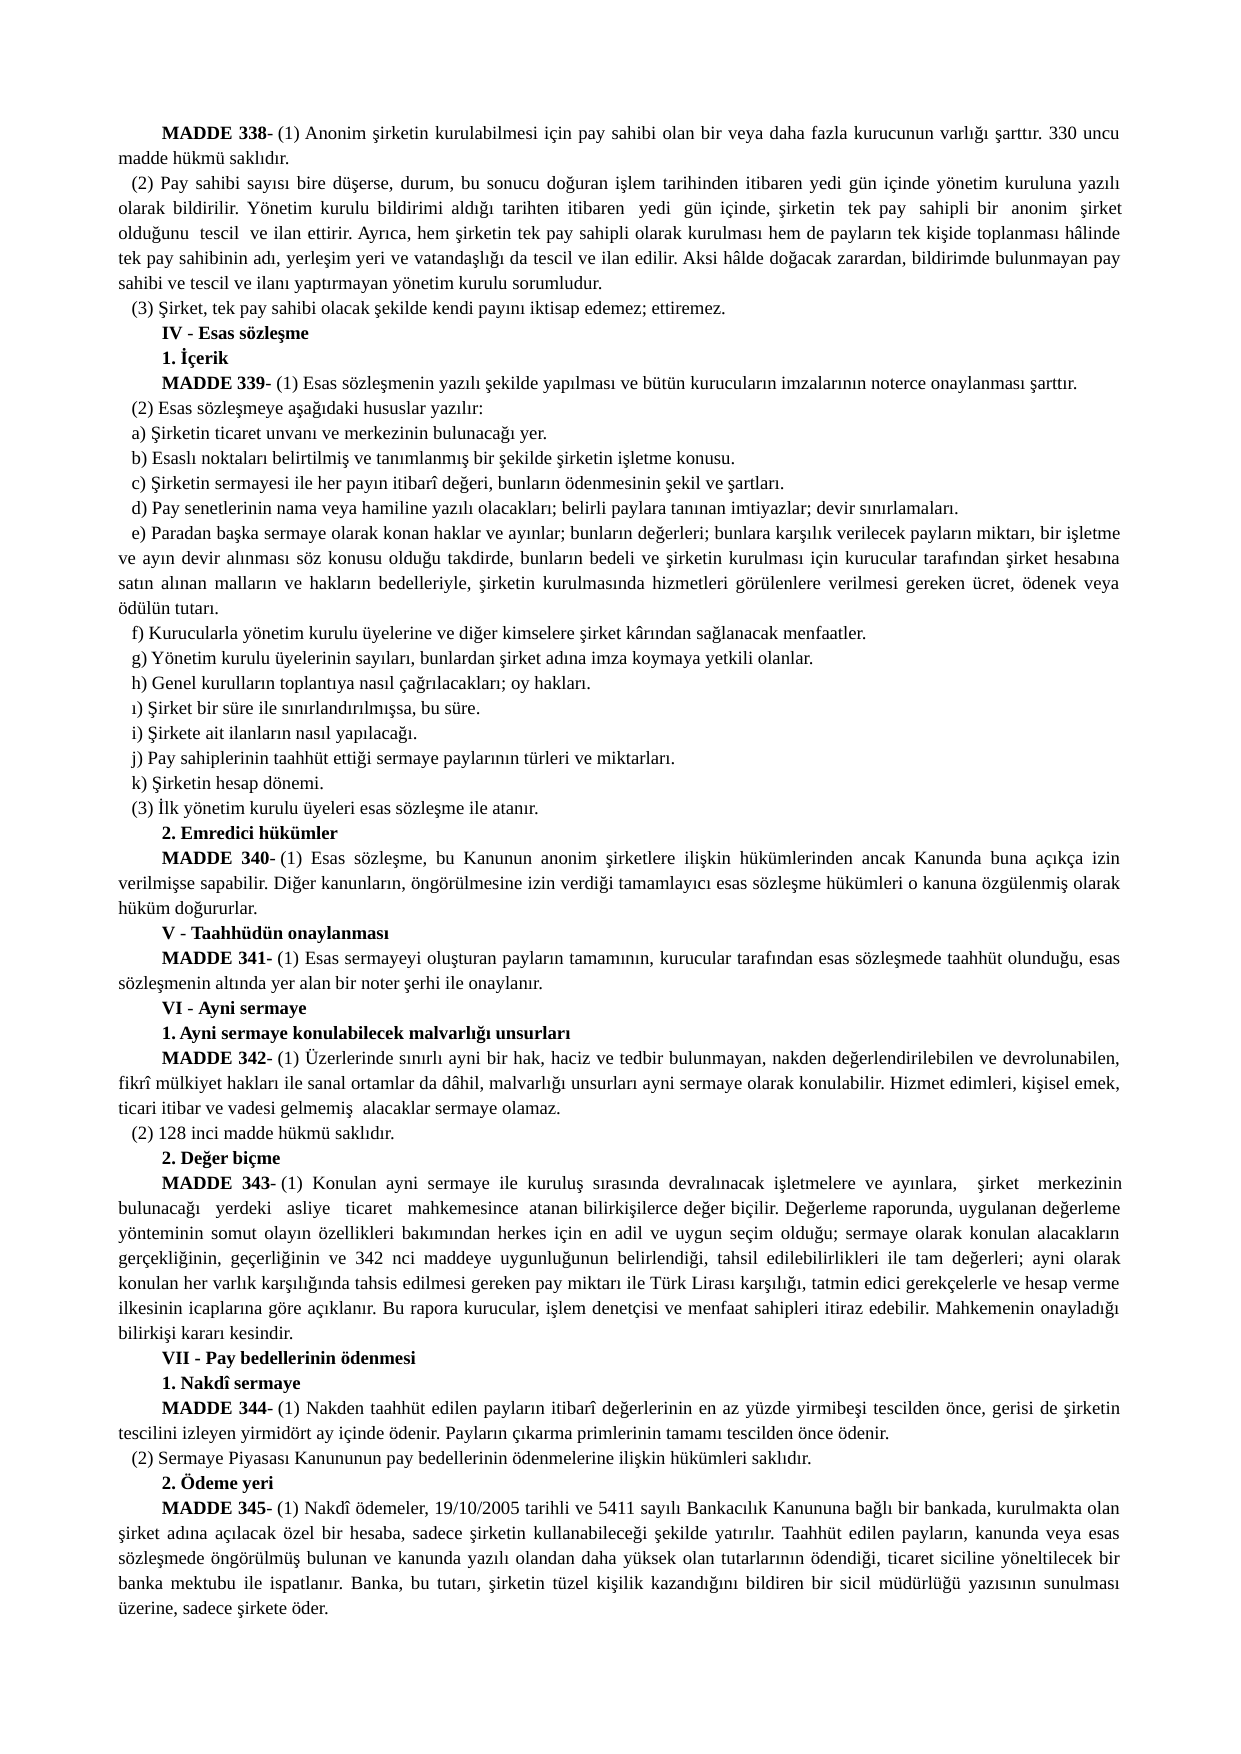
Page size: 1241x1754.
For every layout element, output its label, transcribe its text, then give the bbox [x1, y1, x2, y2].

text MADDE 339- (1) Esas sözleşmenin yazılı şekilde yapılması ve bütün kurucuların imzalarının noterce onaylanması şarttır. [118, 368, 1122, 393]
text 2. Emredici hükümler [118, 818, 1122, 843]
text e) Paradan başka sermaye olarak konan haklar ve ayınlar; bunların değerleri; bunlara karşılık verilecek payların miktarı, bir işletme ve ayın devir alınması söz konusu olduğu takdirde, bunların bedeli ve şirketin kurulması için kurucular tarafından şirket hesabına satın alınan malların ve hakların bedelleriyle, şirketin kurulmasında hizmetleri görülenlere verilmesi gereken ücret, ödenek veya ödülün tutarı. [118, 518, 1122, 618]
text VII - Pay bedellerinin ödenmesi [118, 1343, 1122, 1368]
text g) Yönetim kurulu üyelerinin sayıları, bunlardan şirket adına imza koymaya yetkili olanlar. [118, 643, 1122, 668]
text (2) Pay sahibi sayısı bire düşerse, durum, bu sonucu doğuran işlem tarihinden itibaren yedi gün içinde yönetim kuruluna yazılı olarak bildirilir. Yönetim kurulu bildirimi aldığı tarihten itibaren yedi gün içinde, şirketin tek pay sahipli bir anonim şirket olduğunu tescil ve ilan ettirir. Ayrıca, hem şirketin tek pay sahipli olarak kurulması hem de payların tek kişide toplanması hâlinde tek pay sahibinin adı, yerleşim yeri ve vatandaşlığı da tescil ve ilan edilir. Aksi hâlde doğacak zarardan, bildirimde bulunmayan pay sahibi ve tescil ve ilanı yaptırmayan yönetim kurulu sorumludur. [118, 168, 1122, 293]
text (2) Esas sözleşmeye aşağıdaki hususlar yazılır: [118, 393, 1122, 418]
text MADDE 343- (1) Konulan ayni sermaye ile kuruluş sırasında devralınacak işletmelere ve ayınlara, şirket merkezinin bulunacağı yerdeki asliye ticaret mahkemesince atanan bilirkişilerce değer biçilir. Değerleme raporunda, uygulanan değerleme yönteminin somut olayın özellikleri bakımından herkes için en adil ve uygun seçim olduğu; sermaye olarak konulan alacakların gerçekliğinin, geçerliğinin ve 342 nci maddeye uygunluğunun belirlendiği, tahsil edilebilirlikleri ile tam değerleri; ayni olarak konulan her varlık karşılığında tahsis edilmesi gereken pay miktarı ile Türk Lirası karşılığı, tatmin edici gerekçelerle ve hesap verme ilkesinin icaplarına göre açıklanır. Bu rapora kurucular, işlem denetçisi ve menfaat sahipleri itiraz edebilir. Mahkemenin onayladığı bilirkişi kararı kesindir. [118, 1168, 1122, 1343]
text MADDE 340- (1) Esas sözleşme, bu Kanunun anonim şirketlere ilişkin hükümlerinden ancak Kanunda buna açıkça izin verilmişse sapabilir. Diğer kanunların, öngörülmesine izin verdiği tamamlayıcı esas sözleşme hükümleri o kanuna özgülenmiş olarak hüküm doğururlar. [118, 843, 1122, 918]
text (3) İlk yönetim kurulu üyeleri esas sözleşme ile atanır. [118, 793, 1122, 818]
text 2. Değer biçme [118, 1143, 1122, 1168]
text MADDE 342- (1) Üzerlerinde sınırlı ayni bir hak, haciz ve tedbir bulunmayan, nakden değerlendirilebilen ve devrolunabilen, fikrî mülkiyet hakları ile sanal ortamlar da dâhil, malvarlığı unsurları ayni sermaye olarak konulabilir. Hizmet edimleri, kişisel emek, ticari itibar ve vadesi gelmemiş alacaklar sermaye olamaz. [118, 1043, 1122, 1118]
text d) Pay senetlerinin nama veya hamiline yazılı olacakları; belirli paylara tanınan imtiyazlar; devir sınırlamaları. [118, 493, 1122, 518]
text ı) Şirket bir süre ile sınırlandırılmışsa, bu süre. [118, 693, 1122, 718]
text VI - Ayni sermaye [118, 993, 1122, 1018]
text f) Kurucularla yönetim kurulu üyelerine ve diğer kimselere şirket kârından sağlanacak menfaatler. [118, 618, 1122, 643]
text 1. Ayni sermaye konulabilecek malvarlığı unsurları [118, 1018, 1122, 1043]
text (2) Sermaye Piyasası Kanununun pay bedellerinin ödenmelerine ilişkin hükümleri saklıdır. [118, 1443, 1122, 1468]
text j) Pay sahiplerinin taahhüt ettiği sermaye paylarının türleri ve miktarları. [118, 743, 1122, 768]
text 1. Nakdî sermaye [118, 1368, 1122, 1393]
text h) Genel kurulların toplantıya nasıl çağrılacakları; oy hakları. [118, 668, 1122, 693]
text i) Şirkete ait ilanların nasıl yapılacağı. [118, 718, 1122, 743]
text MADDE 341- (1) Esas sermayeyi oluşturan payların tamamının, kurucular tarafından esas sözleşmede taahhüt olunduğu, esas sözleşmenin altında yer alan bir noter şerhi ile onaylanır. [118, 943, 1122, 993]
text (3) Şirket, tek pay sahibi olacak şekilde kendi payını iktisap edemez; ettiremez. [118, 293, 1122, 318]
text k) Şirketin hesap dönemi. [118, 768, 1122, 793]
text 2. Ödeme yeri [118, 1468, 1122, 1493]
text a) Şirketin ticaret unvanı ve merkezinin bulunacağı yer. [118, 418, 1122, 443]
text IV - Esas sözleşme [118, 318, 1122, 343]
text (2) 128 inci madde hükmü saklıdır. [118, 1118, 1122, 1143]
text MADDE 345- (1) Nakdî ödemeler, 19/10/2005 tarihli ve 5411 sayılı Bankacılık Kanununa bağlı bir bankada, kurulmakta olan şirket adına açılacak özel bir hesaba, sadece şirketin kullanabileceği şekilde yatırılır. Taahhüt edilen payların, kanunda veya esas sözleşmede öngörülmüş bulunan ve kanunda yazılı olandan daha yüksek olan tutarlarının ödendiği, ticaret siciline yöneltilecek bir banka mektubu ile ispatlanır. Banka, bu tutarı, şirketin tüzel kişilik kazandığını bildiren bir sicil müdürlüğü yazısının sunulması üzerine, sadece şirkete öder. [118, 1493, 1122, 1618]
text 1. İçerik [118, 343, 1122, 368]
text MADDE 344- (1) Nakden taahhüt edilen payların itibarî değerlerinin en az yüzde yirmibeşi tescilden önce, gerisi de şirketin tescilini izleyen yirmidört ay içinde ödenir. Payların çıkarma primlerinin tamamı tescilden önce ödenir. [118, 1393, 1122, 1443]
text c) Şirketin sermayesi ile her payın itibarî değeri, bunların ödenmesinin şekil ve şartları. [118, 468, 1122, 493]
text b) Esaslı noktaları belirtilmiş ve tanımlanmış bir şekilde şirketin işletme konusu. [118, 443, 1122, 468]
text V - Taahhüdün onaylanması [118, 918, 1122, 943]
text MADDE 338- (1) Anonim şirketin kurulabilmesi için pay sahibi olan bir veya daha fazla kurucunun varlığı şarttır. 330 uncu madde hükmü saklıdır. [118, 118, 1122, 168]
